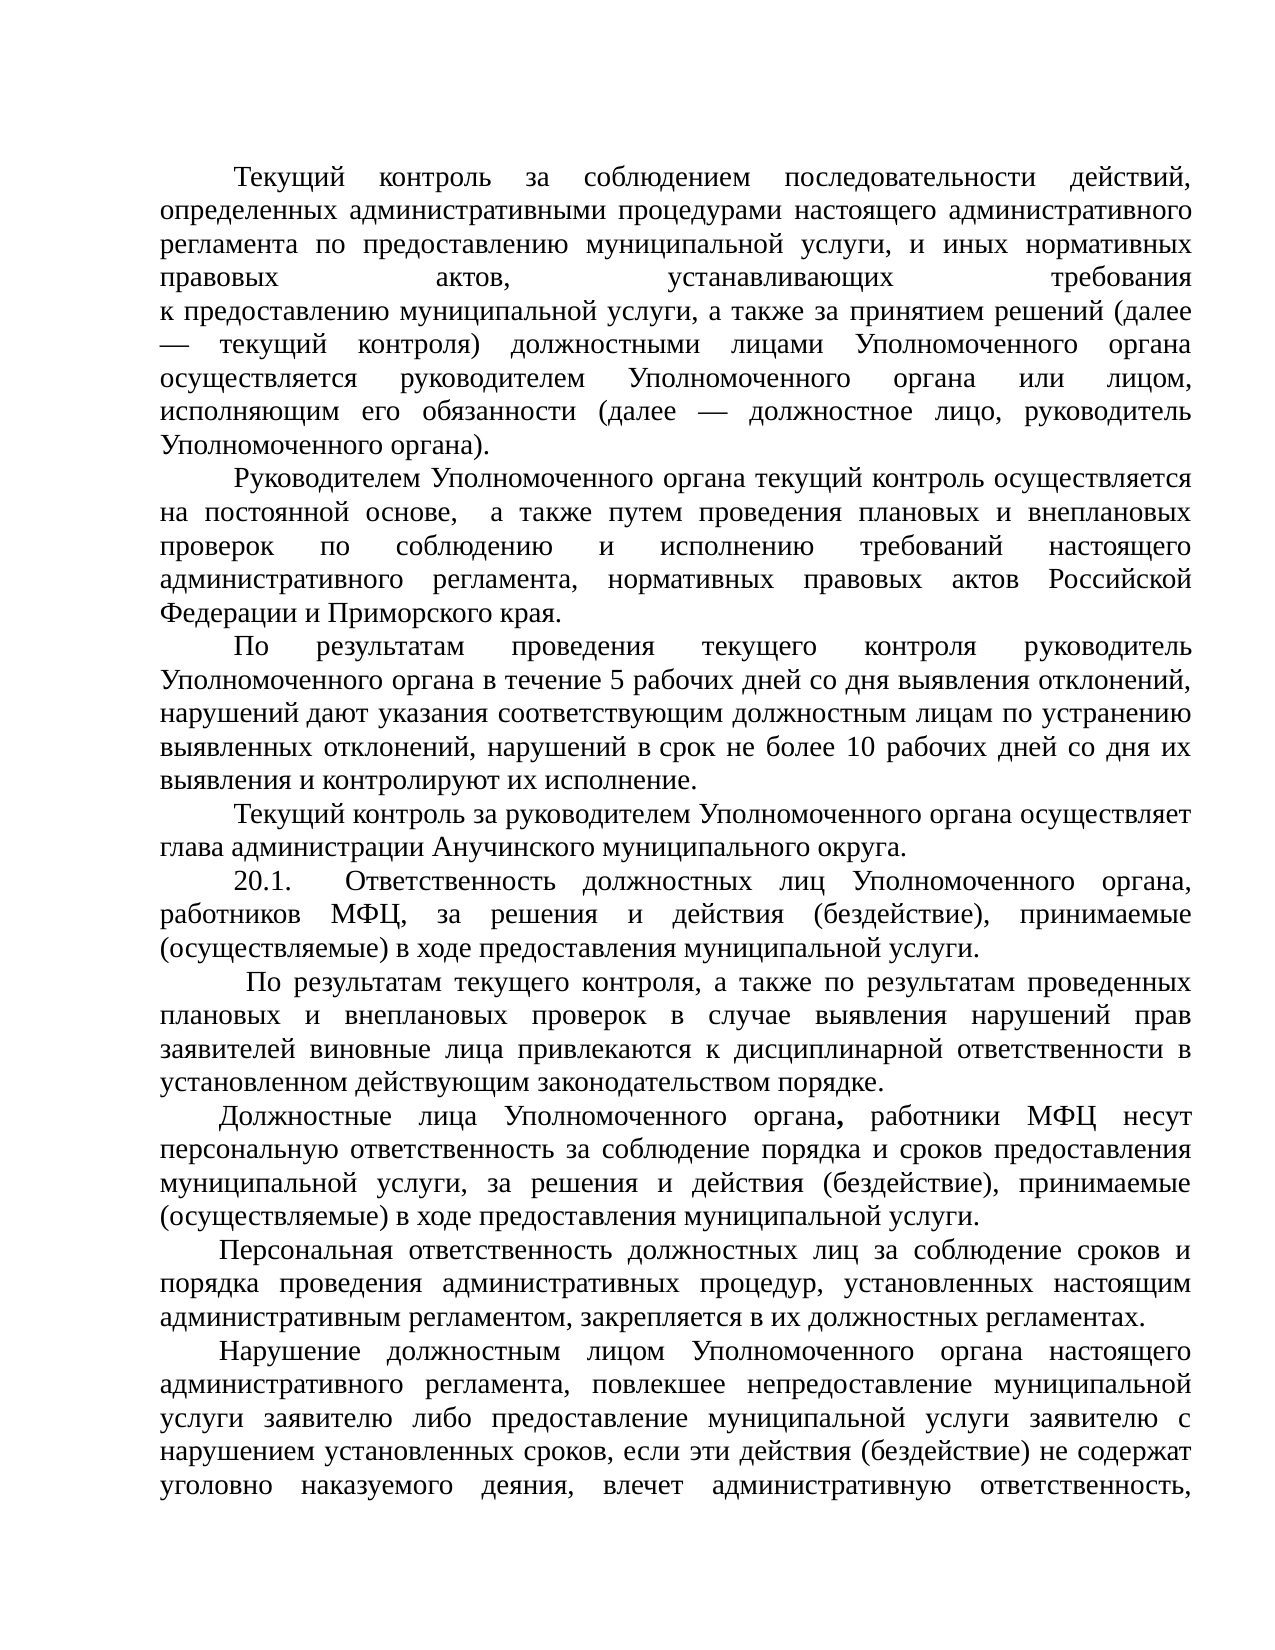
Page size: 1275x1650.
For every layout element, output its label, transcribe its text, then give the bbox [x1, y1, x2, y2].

text Нарушение должностным лицом Уполномоченного органа настоящего административного регламента, повлекшее непредоставление муниципальной услуги заявителю либо предоставление муниципальной услуги заявителю с нарушением установленных сроков, если эти действия (бездействие) не содержат уголовно наказуемого деяния, влечет административную ответственность, [159, 1333, 1192, 1500]
text Руководителем Уполномоченного органа текущий контроль осуществляется на постоянной основе, а также путем проведения плановых и внеплановых проверок по соблюдению и исполнению требований настоящего административного регламента, нормативных правовых актов Российской Федерации и Приморского края. [159, 461, 1192, 628]
text Текущий контроль за соблюдением последовательности действий, определенных административными процедурами настоящего административного регламента по предоставлению муниципальной услуги, и иных нормативных правовых актов, устанавливающих требования к предоставлению муниципальной услуги, а также за принятием решений (далее — текущий контроля) должностными лицами Уполномоченного органа осуществляется руководителем Уполномоченного органа или лицом, исполняющим его обязанности (далее — должностное лицо, руководитель Уполномоченного органа). [159, 159, 1192, 461]
text Должностные лица Уполномоченного органа, работники МФЦ несут персональную ответственность за соблюдение порядка и сроков предоставления муниципальной услуги, за решения и действия (бездействие), принимаемые (осуществляемые) в ходе предоставления муниципальной услуги. [159, 1098, 1192, 1232]
text Персональная ответственность должностных лиц за соблюдение сроков и порядка проведения административных процедур, установленных настоящим административным регламентом, закрепляется в их должностных регламентах. [159, 1232, 1192, 1333]
text По результатам проведения текущего контроля руководитель Уполномоченного органа в течение 5 рабочих дней со дня выявления отклонений, нарушений дают указания соответствующим должностным лицам по устранению выявленных отклонений, нарушений в срок не более 10 рабочих дней со дня их выявления и контролируют их исполнение. [159, 628, 1192, 796]
text Текущий контроль за руководителем Уполномоченного органа осуществляет глава администрации Анучинского муниципального округа. [159, 796, 1192, 863]
text По результатам текущего контроля, а также по результатам проведенных плановых и внеплановых проверок в случае выявления нарушений прав заявителей виновные лица привлекаются к дисциплинарной ответственности в установленном действующим законодательством порядке. [159, 964, 1192, 1098]
text 20.1. Ответственность должностных лиц Уполномоченного органа, работников МФЦ, за решения и действия (бездействие), принимаемые (осуществляемые) в ходе предоставления муниципальной услуги. [159, 863, 1192, 964]
